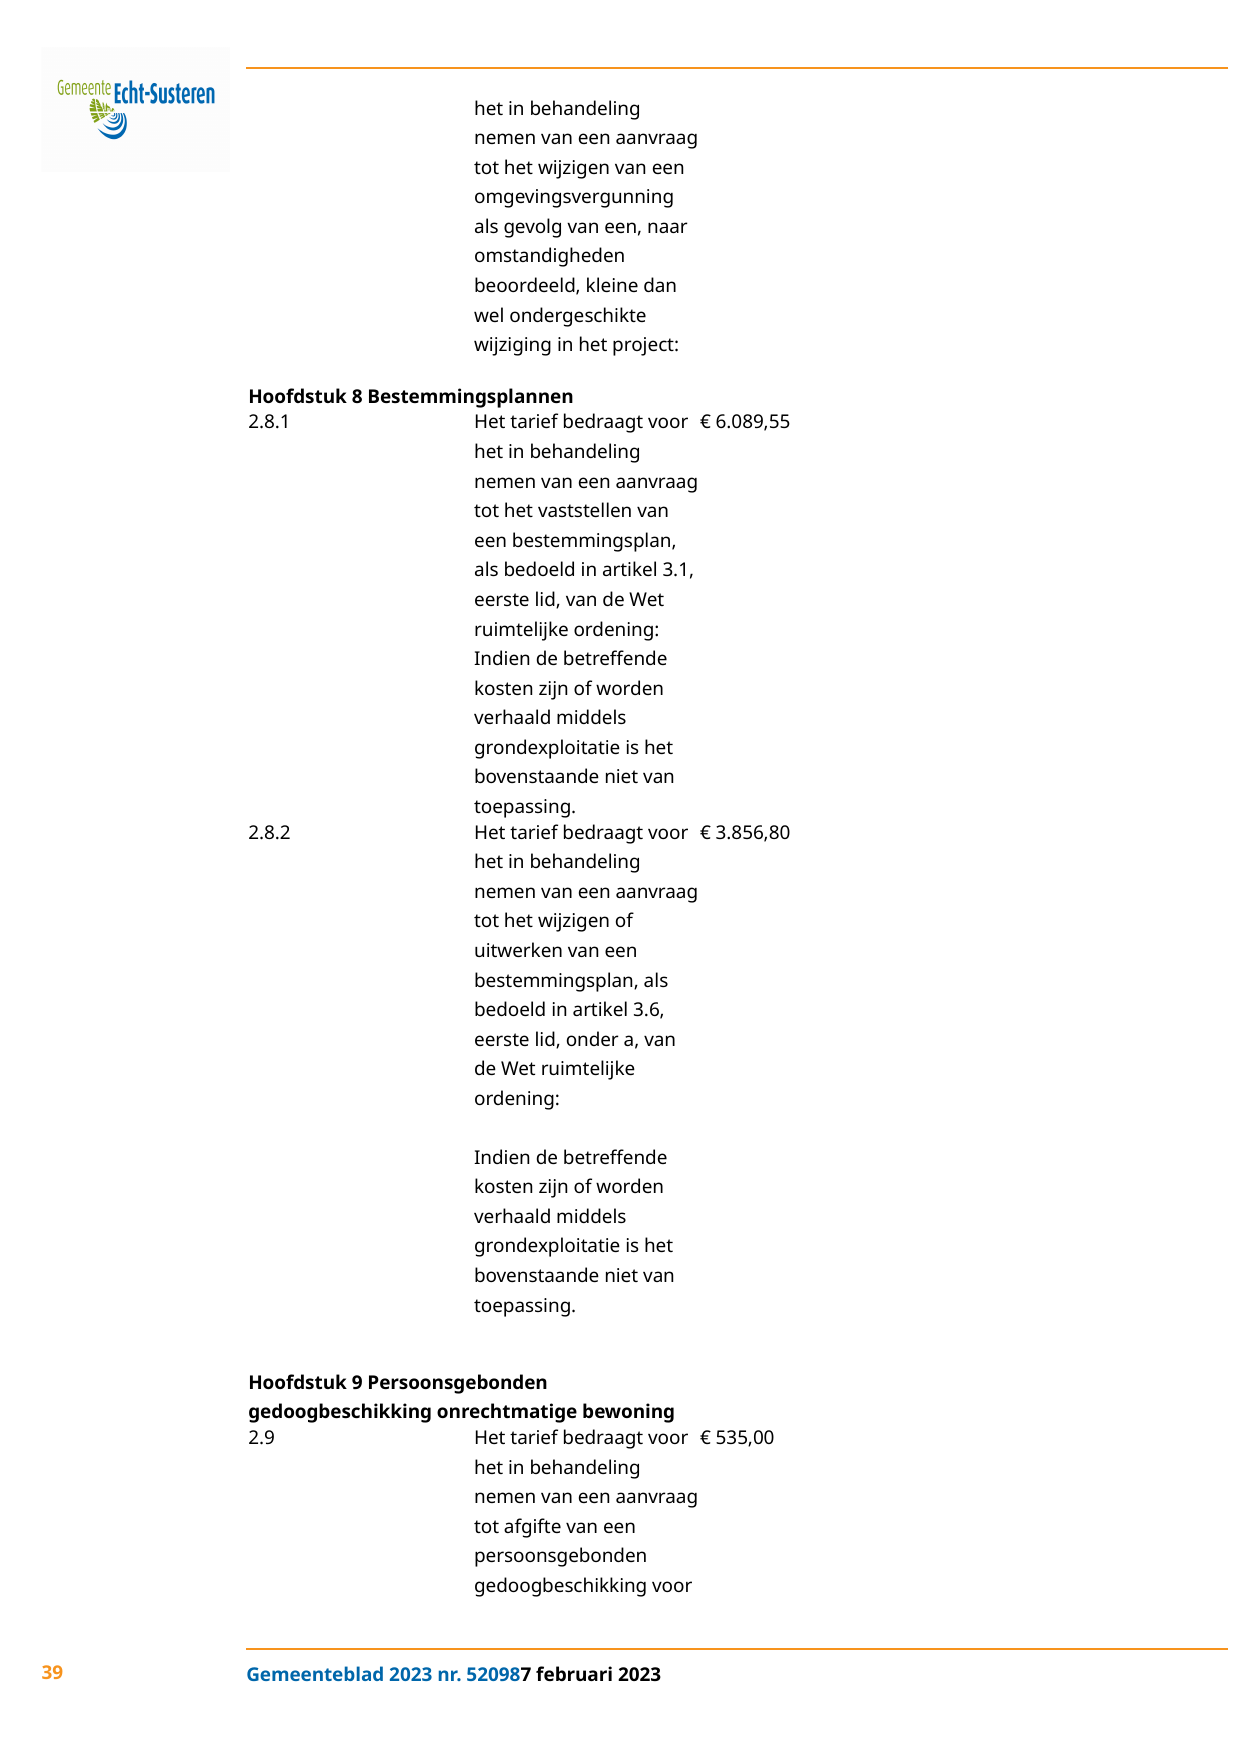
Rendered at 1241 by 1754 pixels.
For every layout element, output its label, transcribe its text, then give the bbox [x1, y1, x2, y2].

table_cell Het tarief bedraagt voor het in behandeling nemen van een aanvraag tot het wijzigen of uitwerken van een bestemmingsplan, als bedoeld in artikel 3.6, eerste lid, onder a, van de Wet ruimtelijke ordening: [474, 819, 700, 1111]
table_cell [474, 1318, 700, 1343]
table_cell 2.9 [248, 1424, 474, 1598]
table_cell [926, 1343, 1152, 1369]
table_cell [700, 1318, 926, 1343]
table_cell [926, 1369, 1152, 1424]
table_cell [926, 819, 1152, 1111]
table_cell [700, 1343, 926, 1369]
table_cell 2.8.1 [248, 409, 474, 819]
table_cell [248, 357, 474, 383]
table_cell Het tarief bedraagt voor het in behandeling nemen van een aanvraag tot het vaststellen van een bestemmingsplan, als bedoeld in artikel 3.1, eerste lid, van de Wet ruimtelijke ordening: Indien de betreffende kosten zijn of worden verhaald middels grondexploitatie is het bovenstaande niet van toepassing. [474, 409, 700, 819]
table_cell [700, 1369, 926, 1424]
table_cell [700, 95, 926, 357]
table_cell [926, 1424, 1152, 1598]
table_cell [926, 357, 1152, 383]
table_cell [248, 1318, 474, 1343]
table_cell [248, 1343, 474, 1369]
table_cell € 6.089,55 [700, 409, 926, 819]
table_cell Hoofdstuk 9 Persoonsgebonden gedoogbeschikking onrechtmatige bewoning [248, 1369, 700, 1424]
table_cell Hoofdstuk 8 Bestemmingsplannen [248, 383, 700, 409]
table_header Indien de betreffende kosten zijn of worden verhaald middels grondexploitatie is het bovenstaande niet van toepassing. [474, 1144, 700, 1317]
table_cell € 535,00 [700, 1424, 926, 1598]
table_cell [474, 357, 700, 383]
table_cell € 3.856,80 [700, 819, 926, 1111]
table_header [248, 1144, 474, 1317]
table_cell [248, 95, 474, 357]
table_header [700, 1144, 926, 1317]
table_cell [926, 383, 1152, 409]
table_cell [474, 1343, 700, 1369]
table_cell [700, 383, 926, 409]
table_cell Het tarief bedraagt voor het in behandeling nemen van een aanvraag tot afgifte van een persoonsgebonden gedoogbeschikking voor [474, 1424, 700, 1598]
table_cell 2.8.2 [248, 819, 474, 1111]
picture [41, 47, 231, 172]
table_cell [926, 409, 1152, 819]
table_cell het in behandeling nemen van een aanvraag tot het wijzigen van een omgevingsvergunning als gevolg van een, naar omstandigheden beoordeeld, kleine dan wel ondergeschikte wijziging in het project: [474, 95, 700, 357]
table_header [926, 1144, 1152, 1317]
table_cell [926, 95, 1152, 357]
table_cell [700, 357, 926, 383]
table_cell [926, 1318, 1152, 1343]
